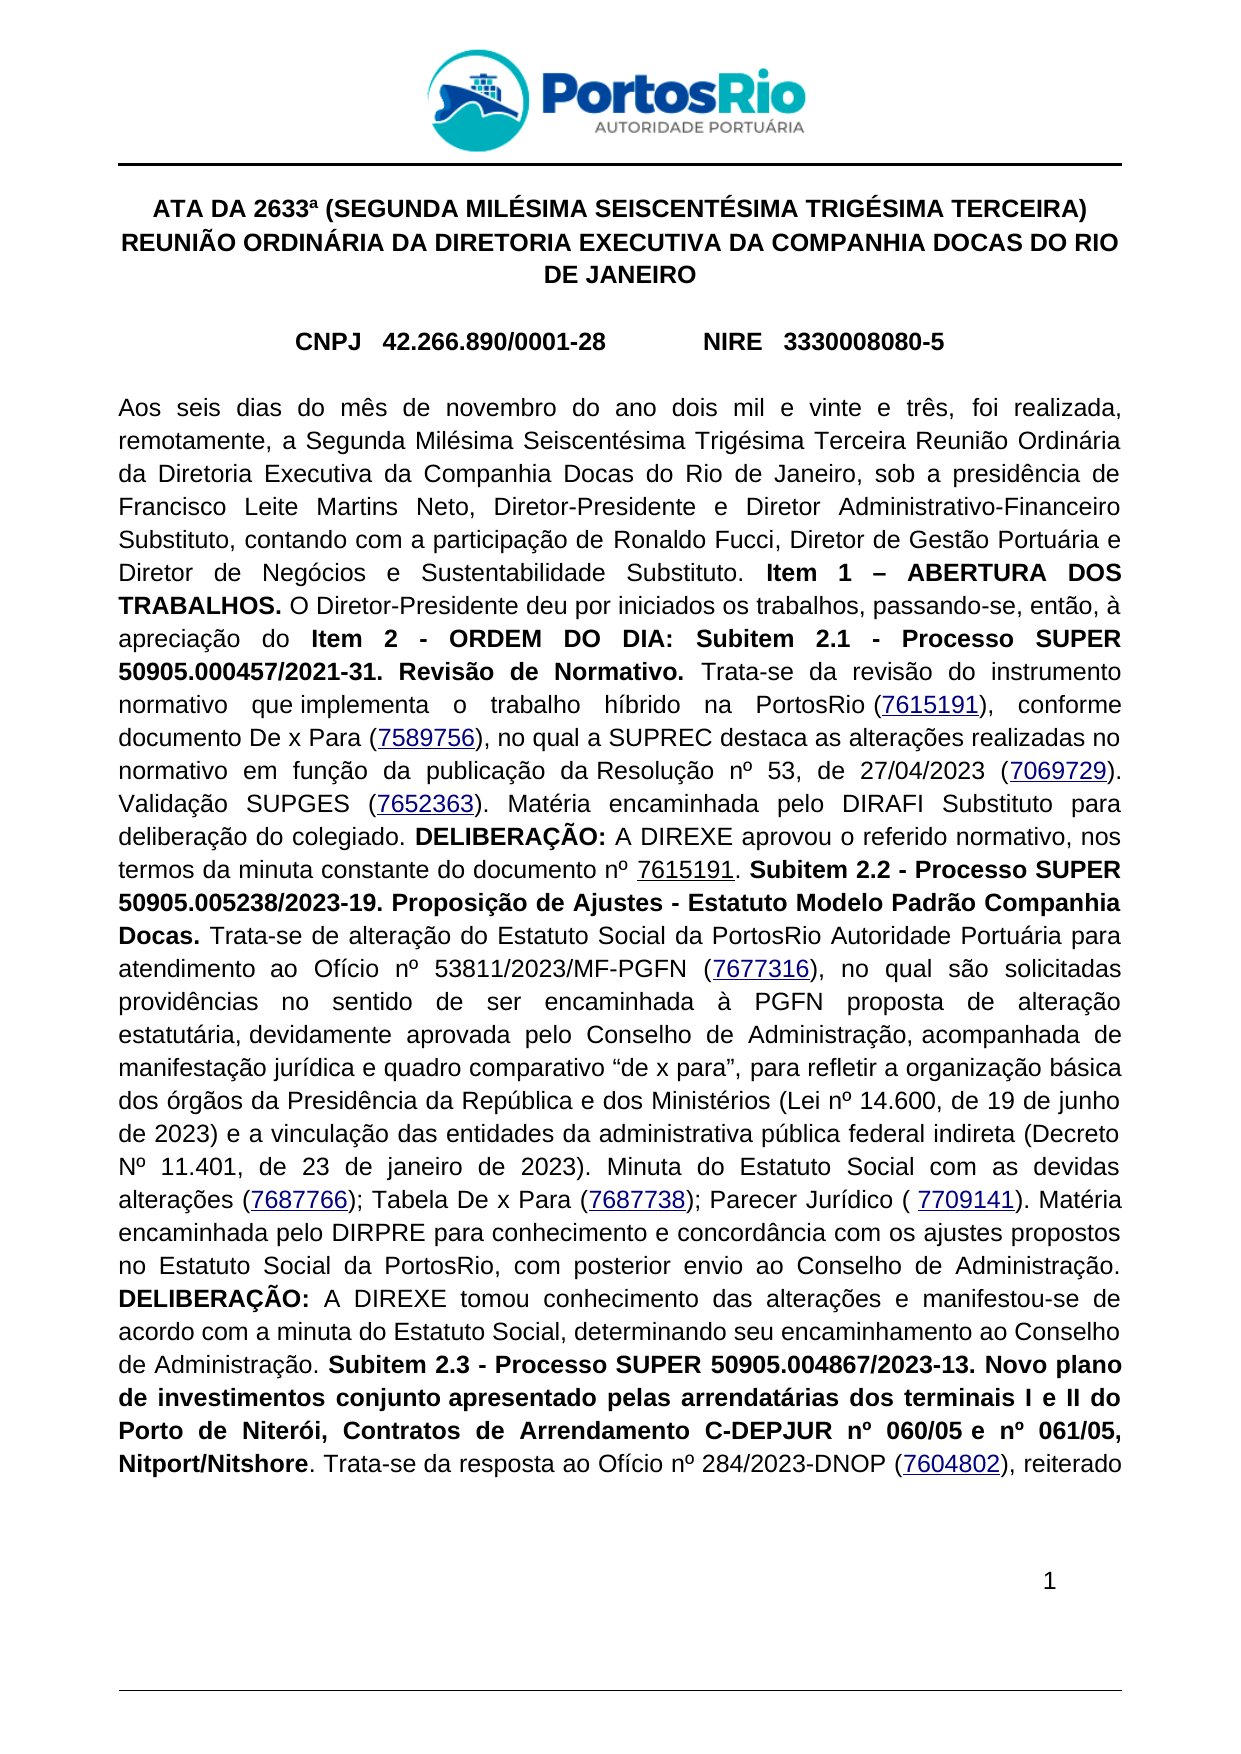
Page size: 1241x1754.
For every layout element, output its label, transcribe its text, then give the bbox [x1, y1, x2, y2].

text CNPJ 42.266.890/0001-28 NIRE 3330008080-5 [118, 327, 1122, 355]
text ATA DA 2633ª (SEGUNDA MILÉSIMA SEISCENTÉSIMA TRIGÉSIMA TERCEIRA) REUNIÃO ORDINÁRIA DA DIRETORIA EXECUTIVA DA COMPANHIA DOCAS DO RIO DE JANEIRO [118, 194, 1122, 289]
text Aos seis dias do mês de novembro do ano dois mil e vinte e três, foi realizada, remotamente, a Segunda Milésima Seiscentésima Trigésima Terceira Reunião Ordinária da Diretoria Executiva da Companhia Docas do Rio de Janeiro, sob a presidência de Francisco Leite Martins Neto, Diretor-Presidente e Diretor Administrativo-Financeiro Substituto, contando com a participação de Ronaldo Fucci, Diretor de Gestão Portuária e Diretor de Negócios e Sustentabilidade Substituto. Item 1 – ABERTURA DOS TRABALHOS. O Diretor-Presidente deu por iniciados os trabalhos, passando-se, então, à apreciação do Item 2 - ORDEM DO DIA: Subitem 2.1 - Processo SUPER 50905.000457/2021-31. Revisão de Normativo. Trata-se da revisão do instrumento normativo que implementa o trabalho híbrido na PortosRio (7615191), conforme documento De x Para (7589756), no qual a SUPREC destaca as alterações realizadas no normativo em função da publicação da Resolução nº 53, de 27/04/2023 (7069729). Validação SUPGES (7652363). Matéria encaminhada pelo DIRAFI Substituto para deliberação do colegiado. DELIBERAÇÃO: A DIREXE aprovou o referido normativo, nos termos da minuta constante do documento nº 7615191. Subitem 2.2 - Processo SUPER 50905.005238/2023-19. Proposição de Ajustes - Estatuto Modelo Padrão Companhia Docas. Trata-se de alteração do Estatuto Social da PortosRio Autoridade Portuária para atendimento ao Ofício nº 53811/2023/MF-PGFN (7677316), no qual são solicitadas providências no sentido de ser encaminhada à PGFN proposta de alteração estatutária, devidamente aprovada pelo Conselho de Administração, acompanhada de manifestação jurídica e quadro comparativo “de x para”, para refletir a organização básica dos órgãos da Presidência da República e dos Ministérios (Lei nº 14.600, de 19 de junho de 2023) e a vinculação das entidades da administrativa pública federal indireta (Decreto Nº 11.401, de 23 de janeiro de 2023). Minuta do Estatuto Social com as devidas alterações (7687766); Tabela De x Para (7687738); Parecer Jurídico ( 7709141). Matéria encaminhada pelo DIRPRE para conhecimento e concordância com os ajustes propostos no Estatuto Social da PortosRio, com posterior envio ao Conselho de Administração. DELIBERAÇÃO: A DIREXE tomou conhecimento das alterações e manifestou-se de acordo com a minuta do Estatuto Social, determinando seu encaminhamento ao Conselho de Administração. Subitem 2.3 - Processo SUPER 50905.004867/2023-13. Novo plano de investimentos conjunto apresentado pelas arrendatárias dos terminais I e II do Porto de Niterói, Contratos de Arrendamento C-DEPJUR nº 060/05 e nº 061/05, Nitport/Nitshore. Trata-se da resposta ao Ofício nº 284/2023-DNOP (7604802), reiterado [118, 393, 1122, 1478]
